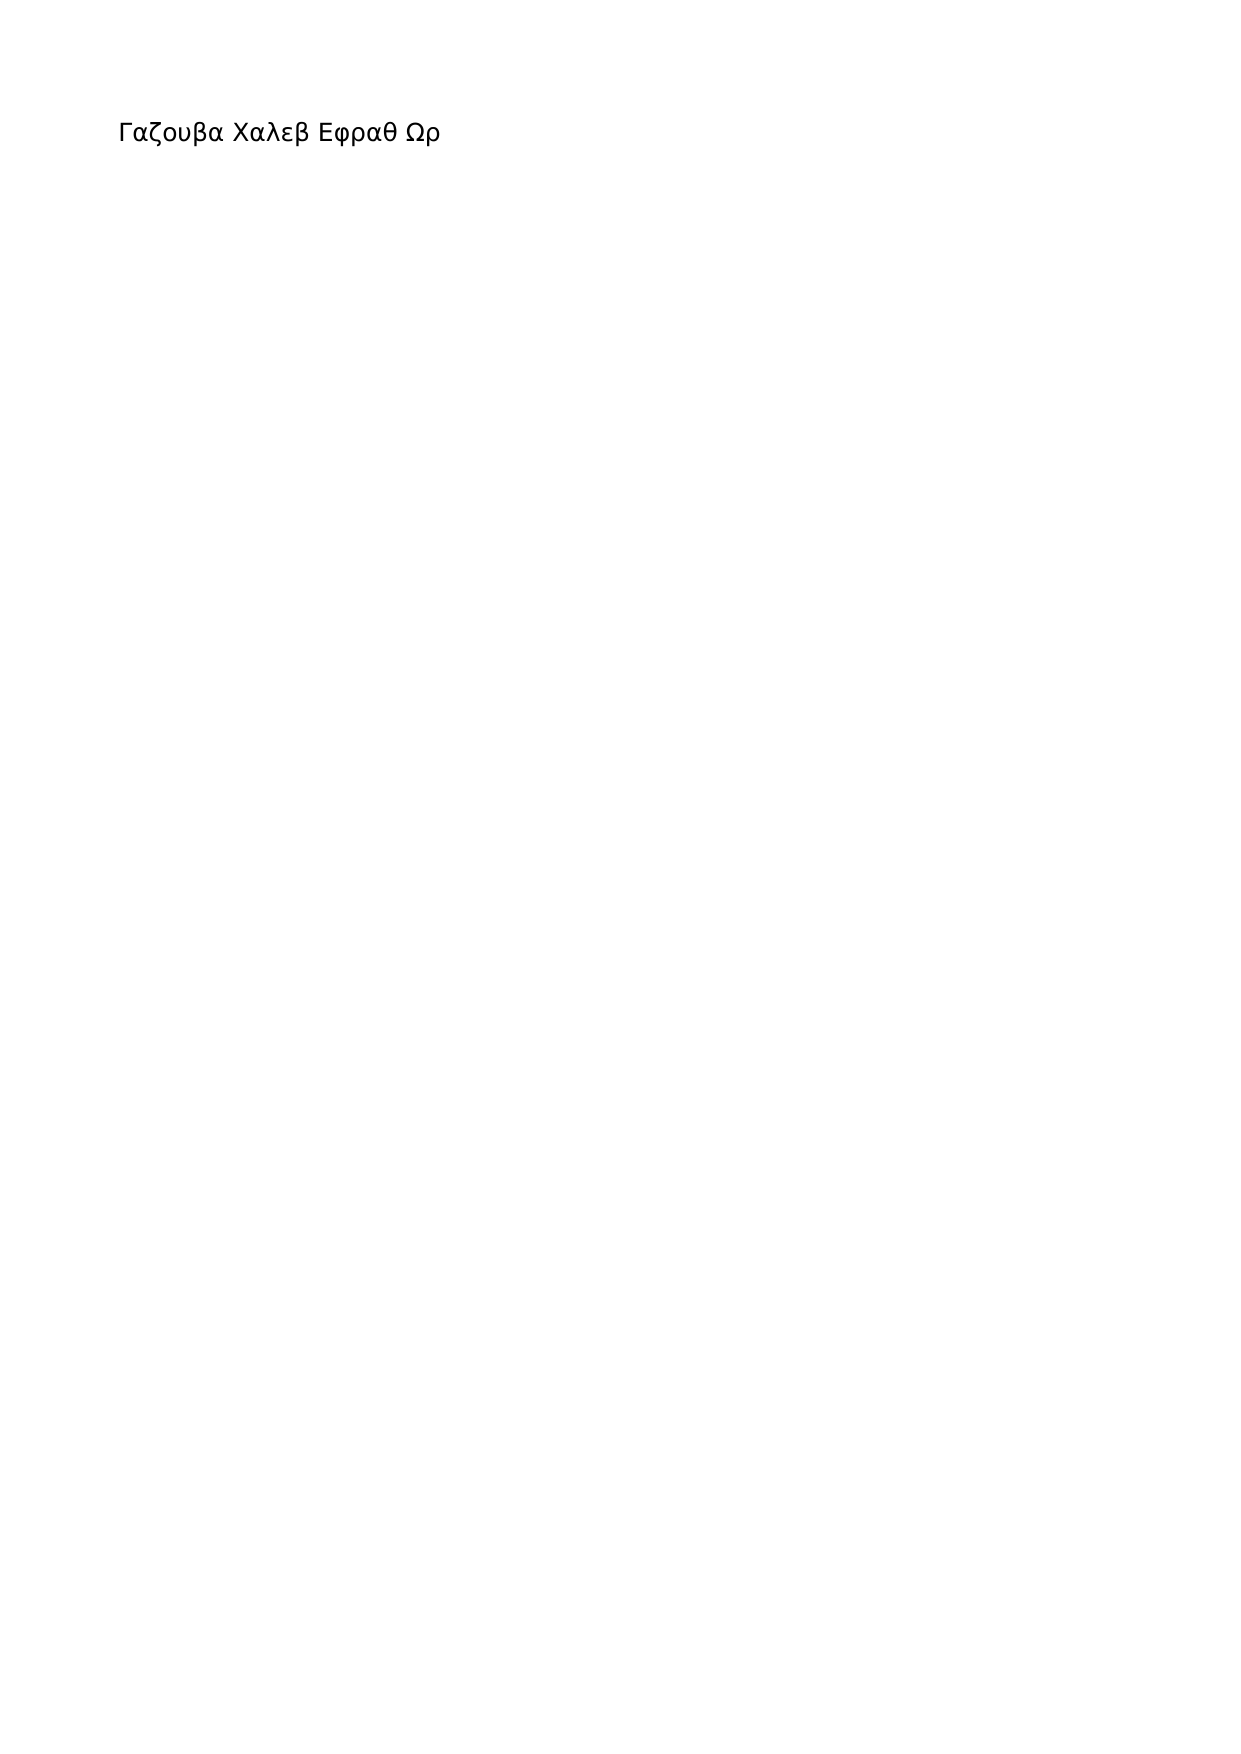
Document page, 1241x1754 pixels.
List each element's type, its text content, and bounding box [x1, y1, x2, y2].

text Γαζουβα Χαλεβ Εφραθ Ωρ [118, 118, 1122, 147]
